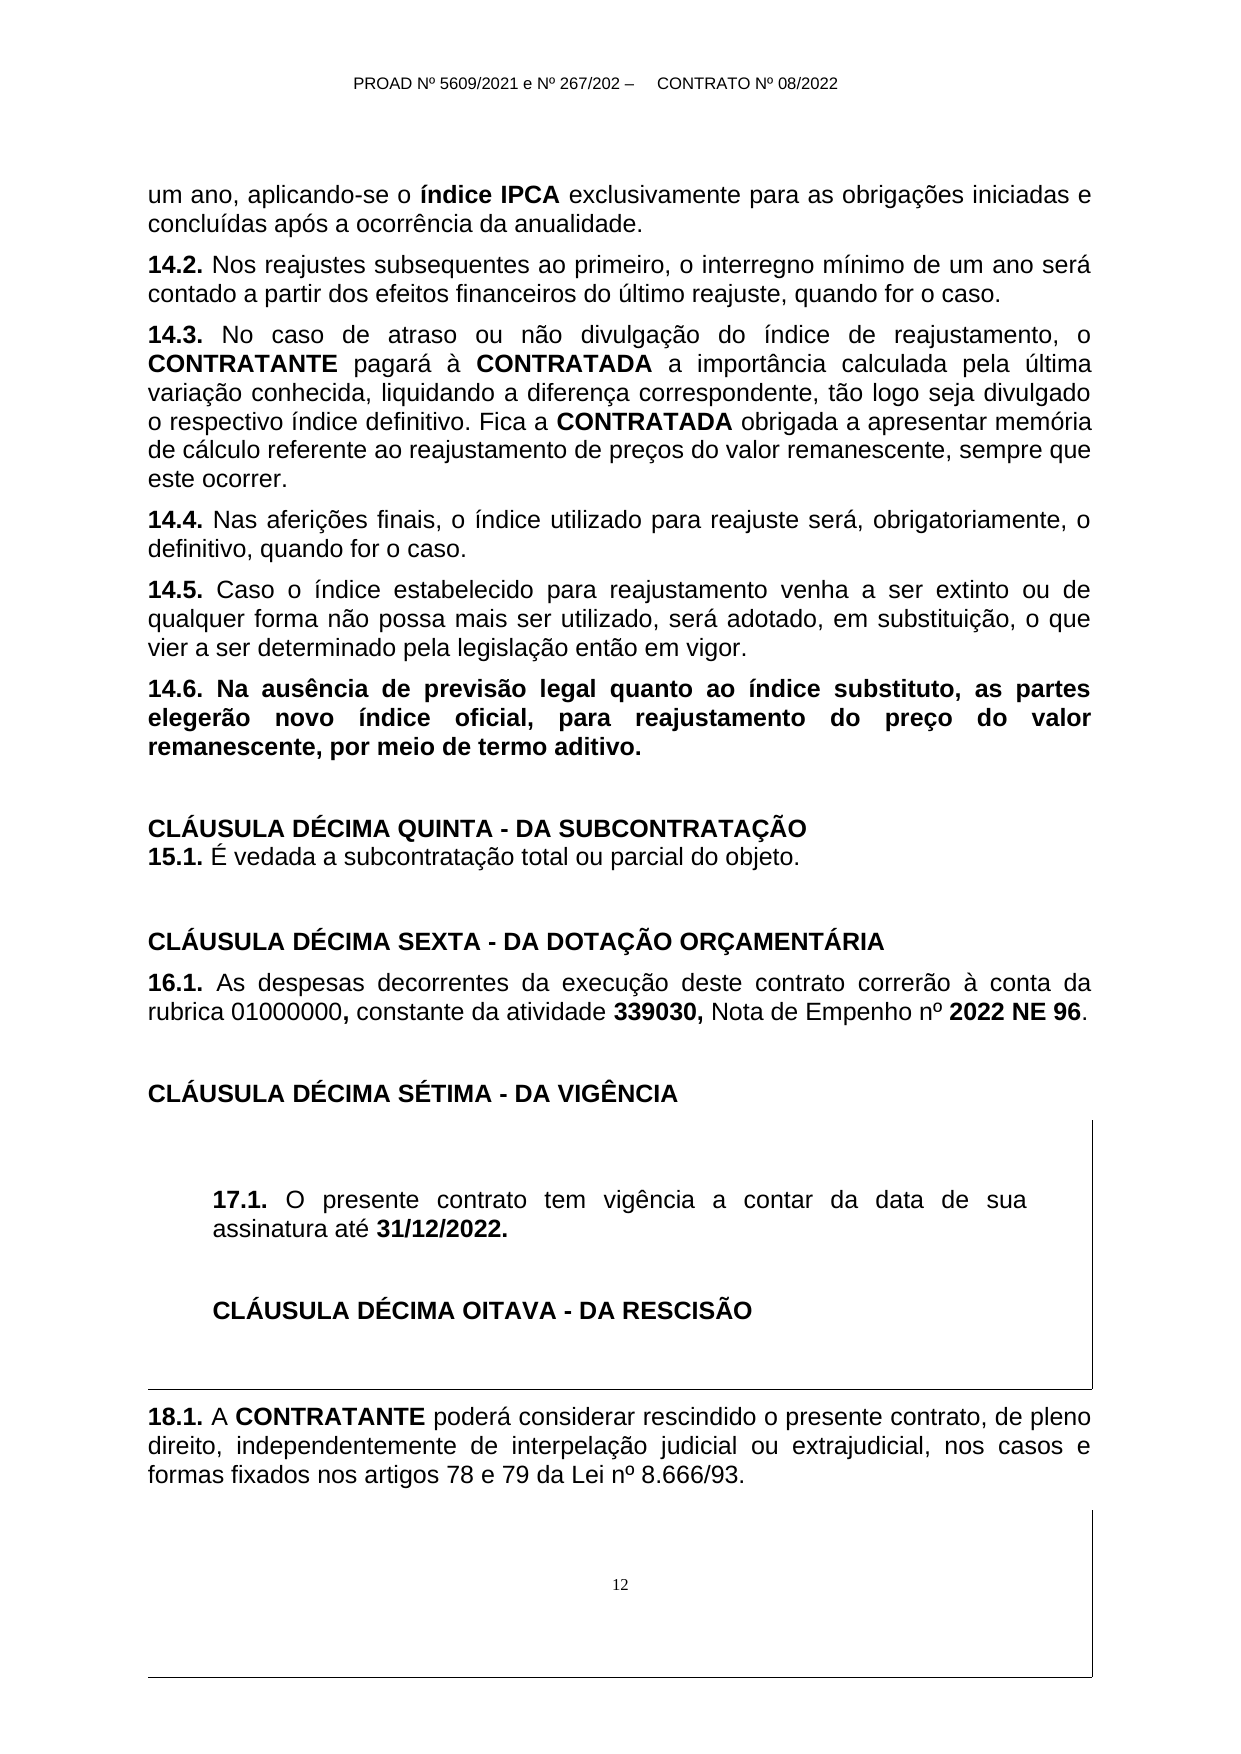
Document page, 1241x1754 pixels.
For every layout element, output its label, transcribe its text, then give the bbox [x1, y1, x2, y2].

text 15.1. É vedada a subcontratação total ou parcial do objeto. [148, 842, 1092, 871]
text CLÁUSULA DÉCIMA SEXTA - DA DOTAÇÃO ORÇAMENTÁRIA [148, 927, 1092, 955]
text 17.1. O presente contrato tem vigência a contar da data de sua assinatura até 31/12/2022. [148, 1120, 1092, 1232]
list 14.4. Nas aferições finais, o índice utilizado para reajuste será, obrigatoriamente, o definitivo, quando for o caso. [148, 506, 1092, 563]
text CLÁUSULA DÉCIMA QUINTA - DA SUBCONTRATAÇÃO [148, 813, 1092, 842]
text CLÁUSULA DÉCIMA OITAVA - DA RESCISÃO [148, 1232, 1092, 1389]
list 14.5. Caso o índice estabelecido para reajustamento venha a ser extinto ou de qualquer forma não possa mais ser utilizado, será adotado, em substituição, o que vier a ser determinado pela legislação então em vigor. [148, 576, 1092, 662]
list 14.3. No caso de atraso ou não divulgação do índice de reajustamento, o CONTRATANTE pagará à CONTRATADA a importância calculada pela última variação conhecida, liquidando a diferença correspondente, tão logo seja divulgado o respectivo índice definitivo. Fica a CONTRATADA obrigada a apresentar memória de cálculo referente ao reajustamento de preços do valor remanescente, sempre que este ocorrer. [148, 321, 1092, 493]
text CLÁUSULA DÉCIMA SÉTIMA - DA VIGÊNCIA [148, 1079, 1092, 1108]
list 14.6. Na ausência de previsão legal quanto ao índice substituto, as partes elegerão novo índice oficial, para reajustamento do preço do valor remanescente, por meio de termo aditivo. [148, 674, 1092, 761]
text 16.1. As despesas decorrentes da execução deste contrato correrão à conta da rubrica 01000000, constante da atividade 339030, Nota de Empenho nº 2022 NE 96. [148, 968, 1092, 1025]
text 18.1. A CONTRATANTE poderá considerar rescindido o presente contrato, de pleno direito, independentemente de interpelação judicial ou extrajudicial, nos casos e formas fixados nos artigos 78 e 79 da Lei nº 8.666/93. [148, 1402, 1092, 1488]
text um ano, aplicando-se o índice IPCA exclusivamente para as obrigações iniciadas e concluídas após a ocorrência da anualidade. [148, 181, 1092, 238]
list 14.2. Nos reajustes subsequentes ao primeiro, o interregno mínimo de um ano será contado a partir dos efeitos financeiros do último reajuste, quando for o caso. [148, 251, 1092, 308]
